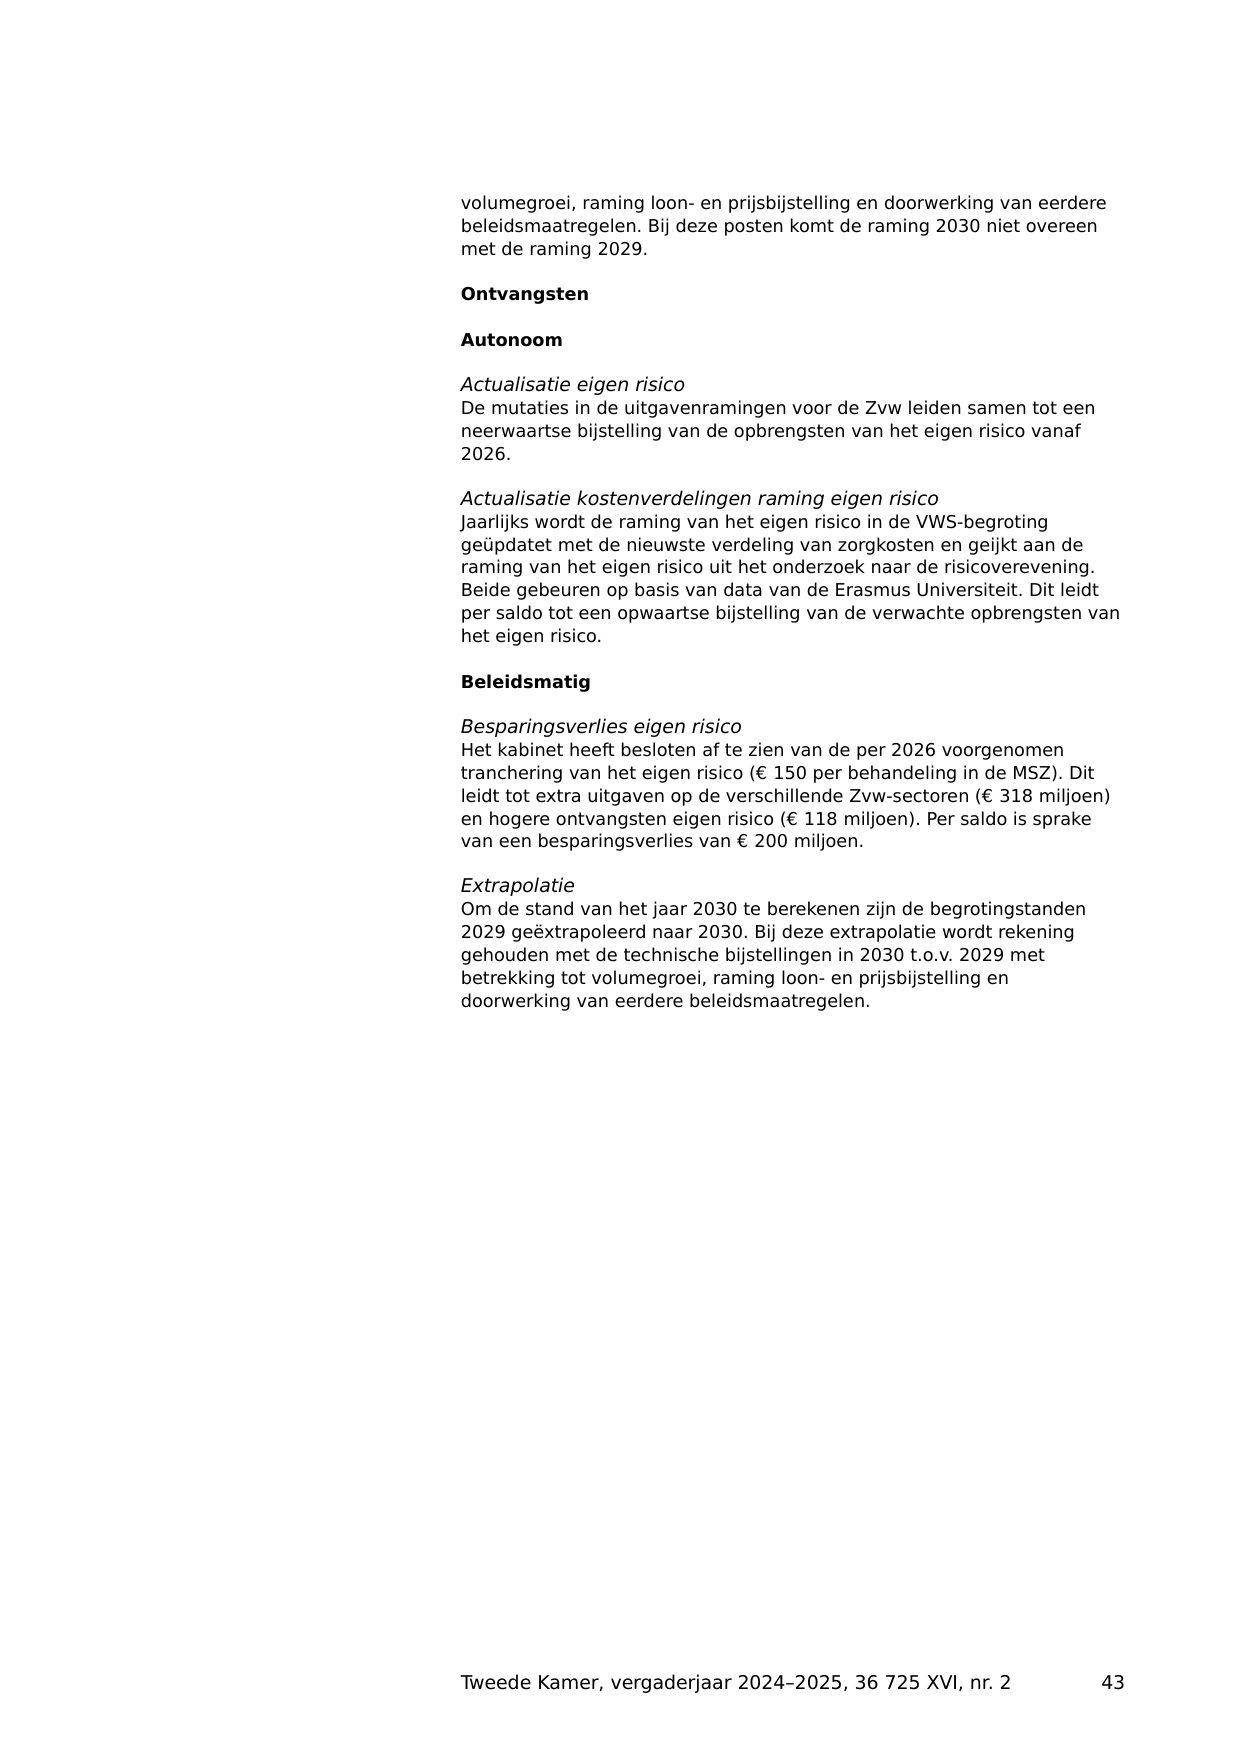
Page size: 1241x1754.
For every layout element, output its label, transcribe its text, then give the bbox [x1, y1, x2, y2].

text Actualisatie eigen risico [461, 374, 1125, 396]
text volumegroei, raming loon- en prĳsbĳstelling en doorwerking van eerdere beleidsmaatregelen. Bĳ deze posten komt de raming 2030 niet overeen met de raming 2029. [461, 191, 1125, 259]
text Het kabinet heeft besloten af te zien van de per 2026 voorgenomen tranchering van het eigen risico (€ 150 per behandeling in de MSZ). Dit leidt tot extra uitgaven op de verschillende Zvw-sectoren (€ 318 miljoen) en hogere ontvangsten eigen risico (€ 118 miljoen). Per saldo is sprake van een besparingsverlies van € 200 miljoen. [461, 738, 1125, 852]
text Besparingsverlies eigen risico [461, 716, 1125, 738]
text Jaarlĳks wordt de raming van het eigen risico in de VWS-begroting geüpdatet met de nieuwste verdeling van zorgkosten en geĳkt aan de raming van het eigen risico uit het onderzoek naar de risicoverevening. Beide gebeuren op basis van data van de Erasmus Universiteit. Dit leidt per saldo tot een opwaartse bĳstelling van de verwachte opbrengsten van het eigen risico. [461, 510, 1125, 647]
text Extrapolatie [461, 875, 1125, 897]
text Actualisatie kostenverdelingen raming eigen risico [461, 488, 1125, 510]
text De mutaties in de uitgavenramingen voor de Zvw leiden samen tot een neerwaartse bĳstelling van de opbrengsten van het eigen risico vanaf 2026. [461, 396, 1125, 465]
text Autonoom [461, 328, 1125, 351]
text Ontvangsten [461, 282, 1125, 305]
text Beleidsmatig [461, 670, 1125, 693]
text Om de stand van het jaar 2030 te berekenen zĳn de begrotingstanden 2029 geëxtrapoleerd naar 2030. Bĳ deze extrapolatie wordt rekening gehouden met de technische bĳstellingen in 2030 t.o.v. 2029 met betrekking tot volumegroei, raming loon- en prĳsbĳstelling en doorwerking van eerdere beleidsmaatregelen. [461, 897, 1125, 1012]
